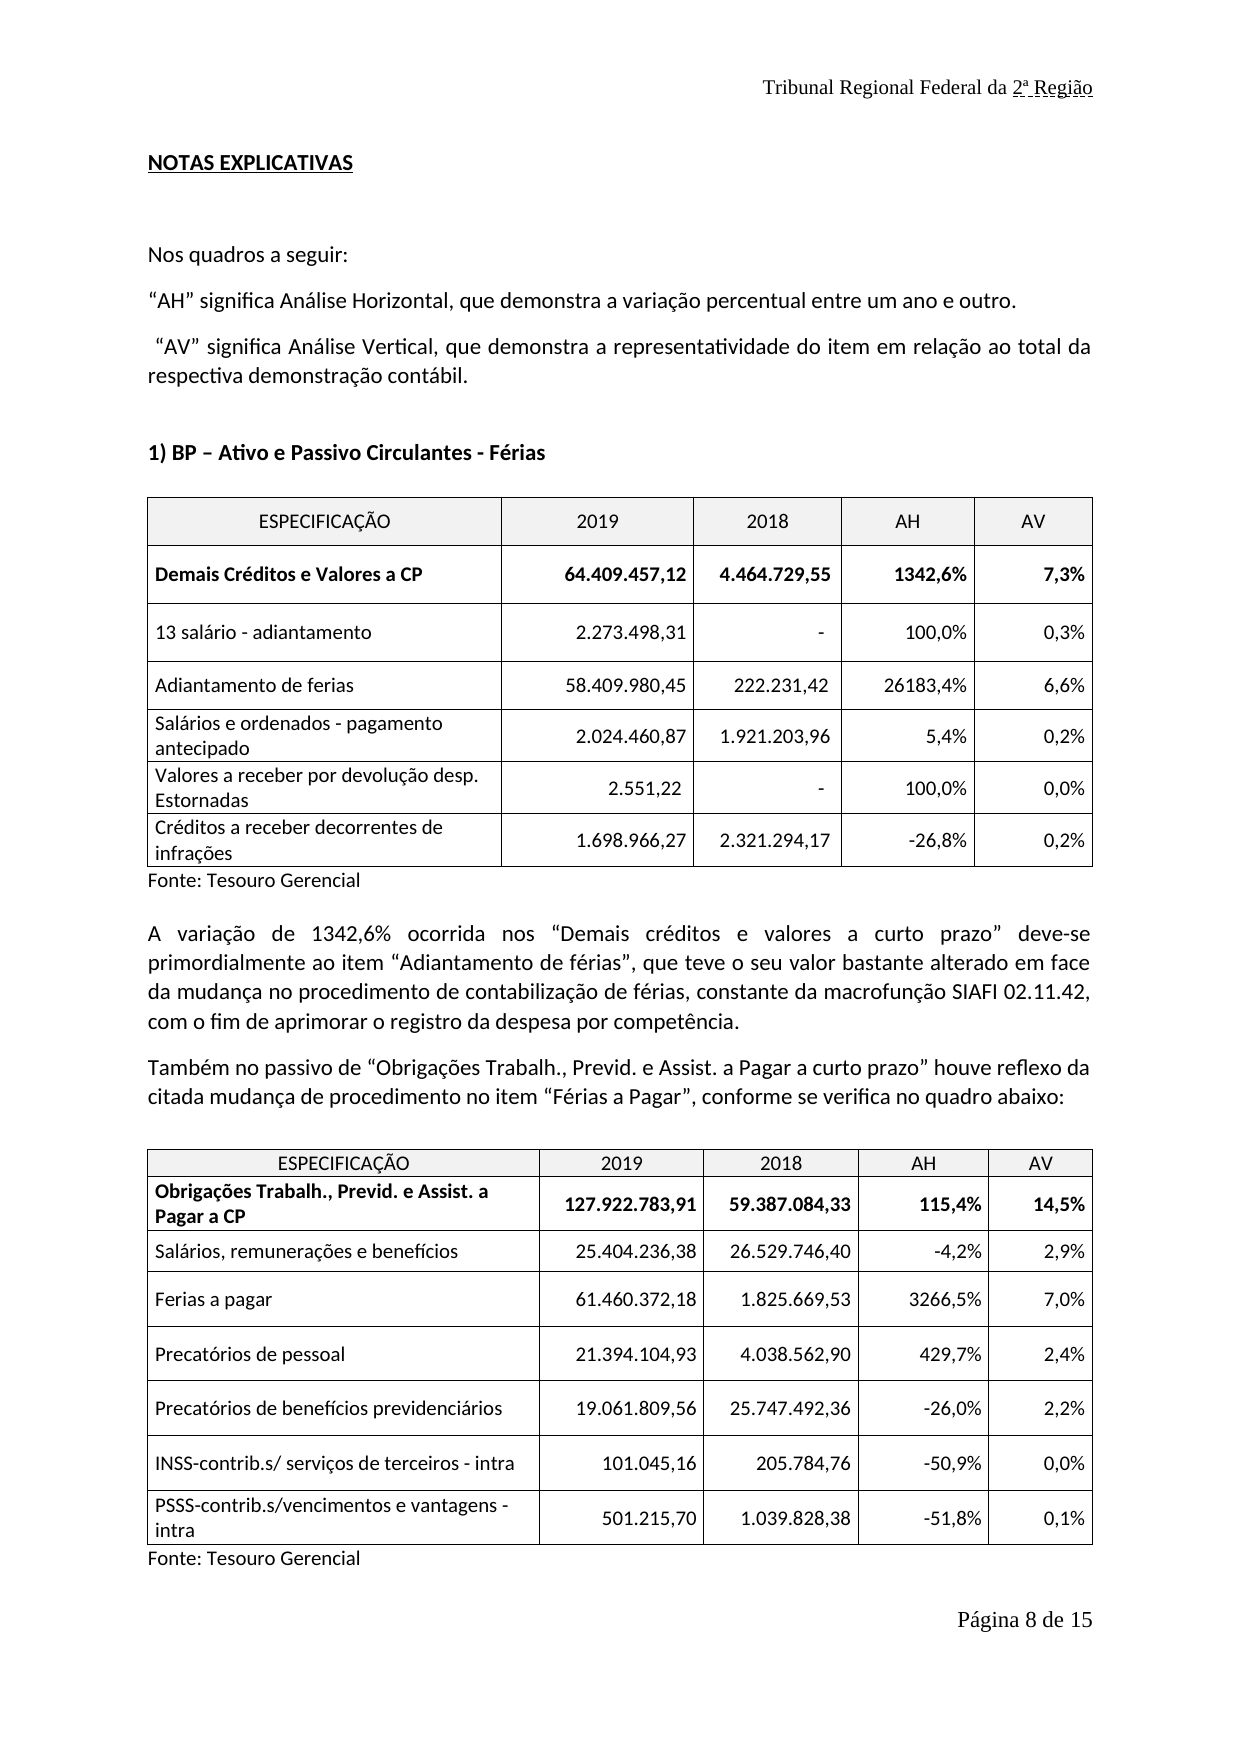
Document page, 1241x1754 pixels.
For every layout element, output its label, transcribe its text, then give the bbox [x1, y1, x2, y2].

table_cell 0,2% [975, 814, 1092, 866]
table_cell 7,3% [975, 546, 1092, 603]
table_cell Valores a receber por devolução desp. Estornadas [148, 762, 501, 813]
table_cell 4.464.729,55 [694, 546, 841, 603]
table_cell Obrigações Trabalh., Previd. e Assist. a Pagar a CP [148, 1177, 539, 1230]
table_cell Demais Créditos e Valores a CP [148, 546, 501, 603]
table_cell 59.387.084,33 [704, 1177, 858, 1230]
table_cell -50,9% [859, 1436, 988, 1490]
table_cell 4.038.562,90 [704, 1327, 858, 1380]
table_cell -4,2% [859, 1231, 988, 1271]
table_cell Ferias a pagar [148, 1272, 539, 1326]
table_cell -26,0% [859, 1381, 988, 1435]
table_header AH [859, 1150, 988, 1176]
table_cell 25.404.236,38 [540, 1231, 703, 1271]
table_cell 3266,5% [859, 1272, 988, 1326]
text Nos quadros a seguir: [148, 240, 1092, 268]
table_cell 115,4% [859, 1177, 988, 1230]
table_cell 13 salário - adiantamento [148, 604, 501, 661]
table_cell - [694, 762, 841, 813]
table_cell 1342,6% [842, 546, 974, 603]
table_cell 61.460.372,18 [540, 1272, 703, 1326]
text 1) BP – Ativo e Passivo Circulantes - Férias [148, 438, 1092, 466]
table_cell 5,4% [842, 710, 974, 761]
table_cell 205.784,76 [704, 1436, 858, 1490]
table_cell 127.922.783,91 [540, 1177, 703, 1230]
table_cell 2.273.498,31 [502, 604, 693, 661]
table_cell 26183,4% [842, 662, 974, 709]
table_cell Adiantamento de ferias [148, 662, 501, 709]
text Fonte: Tesouro Gerencial [148, 867, 1092, 892]
text NOTAS EXPLICATIVAS [148, 148, 1092, 176]
table_cell 25.747.492,36 [704, 1381, 858, 1435]
table_cell Precatórios de pessoal [148, 1327, 539, 1380]
table_header ESPECIFICAÇÃO [148, 498, 501, 545]
table_cell 101.045,16 [540, 1436, 703, 1490]
table_header 2018 [704, 1150, 858, 1176]
table_cell 0,2% [975, 710, 1092, 761]
table_cell INSS-contrib.s/ serviços de terceiros - intra [148, 1436, 539, 1490]
table_header ESPECIFICAÇÃO [148, 1150, 539, 1176]
table_cell 0,3% [975, 604, 1092, 661]
table_cell 501.215,70 [540, 1491, 703, 1544]
table_cell 1.825.669,53 [704, 1272, 858, 1326]
table_cell PSSS-contrib.s/vencimentos e vantagens -intra [148, 1491, 539, 1544]
table_cell 21.394.104,93 [540, 1327, 703, 1380]
text A variação de 1342,6% ocorrida nos “Demais créditos e valores a curto prazo” deve-se primordialmente ao item “Adiantamento de férias”, que teve o seu valor bastante alterado em face da mudança no procedimento de contabilização de férias, constante da macrofunção SIAFI 02.11.42, com o fim de aprimorar o registro da despesa por competência. [148, 919, 1092, 1035]
table_cell 2,2% [989, 1381, 1092, 1435]
table_cell -26,8% [842, 814, 974, 866]
table_cell Salários, remunerações e benefícios [148, 1231, 539, 1271]
table_cell 7,0% [989, 1272, 1092, 1326]
table_cell 2,4% [989, 1327, 1092, 1380]
table_cell 100,0% [842, 762, 974, 813]
table_cell 64.409.457,12 [502, 546, 693, 603]
table_cell 14,5% [989, 1177, 1092, 1230]
table_cell 2.321.294,17 [694, 814, 841, 866]
table_cell - [694, 604, 841, 661]
table_cell 2.551,22 [502, 762, 693, 813]
table_header AH [842, 498, 974, 545]
table_cell 0,0% [989, 1436, 1092, 1490]
table_cell 2.024.460,87 [502, 710, 693, 761]
table_header AV [975, 498, 1092, 545]
table_cell Créditos a receber decorrentes de infrações [148, 814, 501, 866]
table_cell 0,1% [989, 1491, 1092, 1544]
table_cell 1.698.966,27 [502, 814, 693, 866]
table_header AV [989, 1150, 1092, 1176]
table_cell 2,9% [989, 1231, 1092, 1271]
table_cell Precatórios de benefícios previdenciários [148, 1381, 539, 1435]
table_header 2019 [540, 1150, 703, 1176]
table_cell 6,6% [975, 662, 1092, 709]
text Fonte: Tesouro Gerencial [148, 1545, 1092, 1571]
table_cell 1.921.203,96 [694, 710, 841, 761]
table_cell 100,0% [842, 604, 974, 661]
table_cell 58.409.980,45 [502, 662, 693, 709]
table_cell 1.039.828,38 [704, 1491, 858, 1544]
table_cell 0,0% [975, 762, 1092, 813]
table_header 2018 [694, 498, 841, 545]
table_cell 26.529.746,40 [704, 1231, 858, 1271]
table_header 2019 [502, 498, 693, 545]
text “AH” significa Análise Horizontal, que demonstra a variação percentual entre um ano e outro. [148, 286, 1092, 314]
text Também no passivo de “Obrigações Trabalh., Previd. e Assist. a Pagar a curto prazo” houve reflexo da citada mudança de procedimento no item “Férias a Pagar”, conforme se verifica no quadro abaixo: [148, 1053, 1092, 1110]
table_cell 222.231,42 [694, 662, 841, 709]
table_cell -51,8% [859, 1491, 988, 1544]
table_cell 429,7% [859, 1327, 988, 1380]
text “AV” significa Análise Vertical, que demonstra a representatividade do item em relação ao total da respectiva demonstração contábil. [148, 332, 1092, 389]
table_cell 19.061.809,56 [540, 1381, 703, 1435]
table_cell Salários e ordenados - pagamento antecipado [148, 710, 501, 761]
